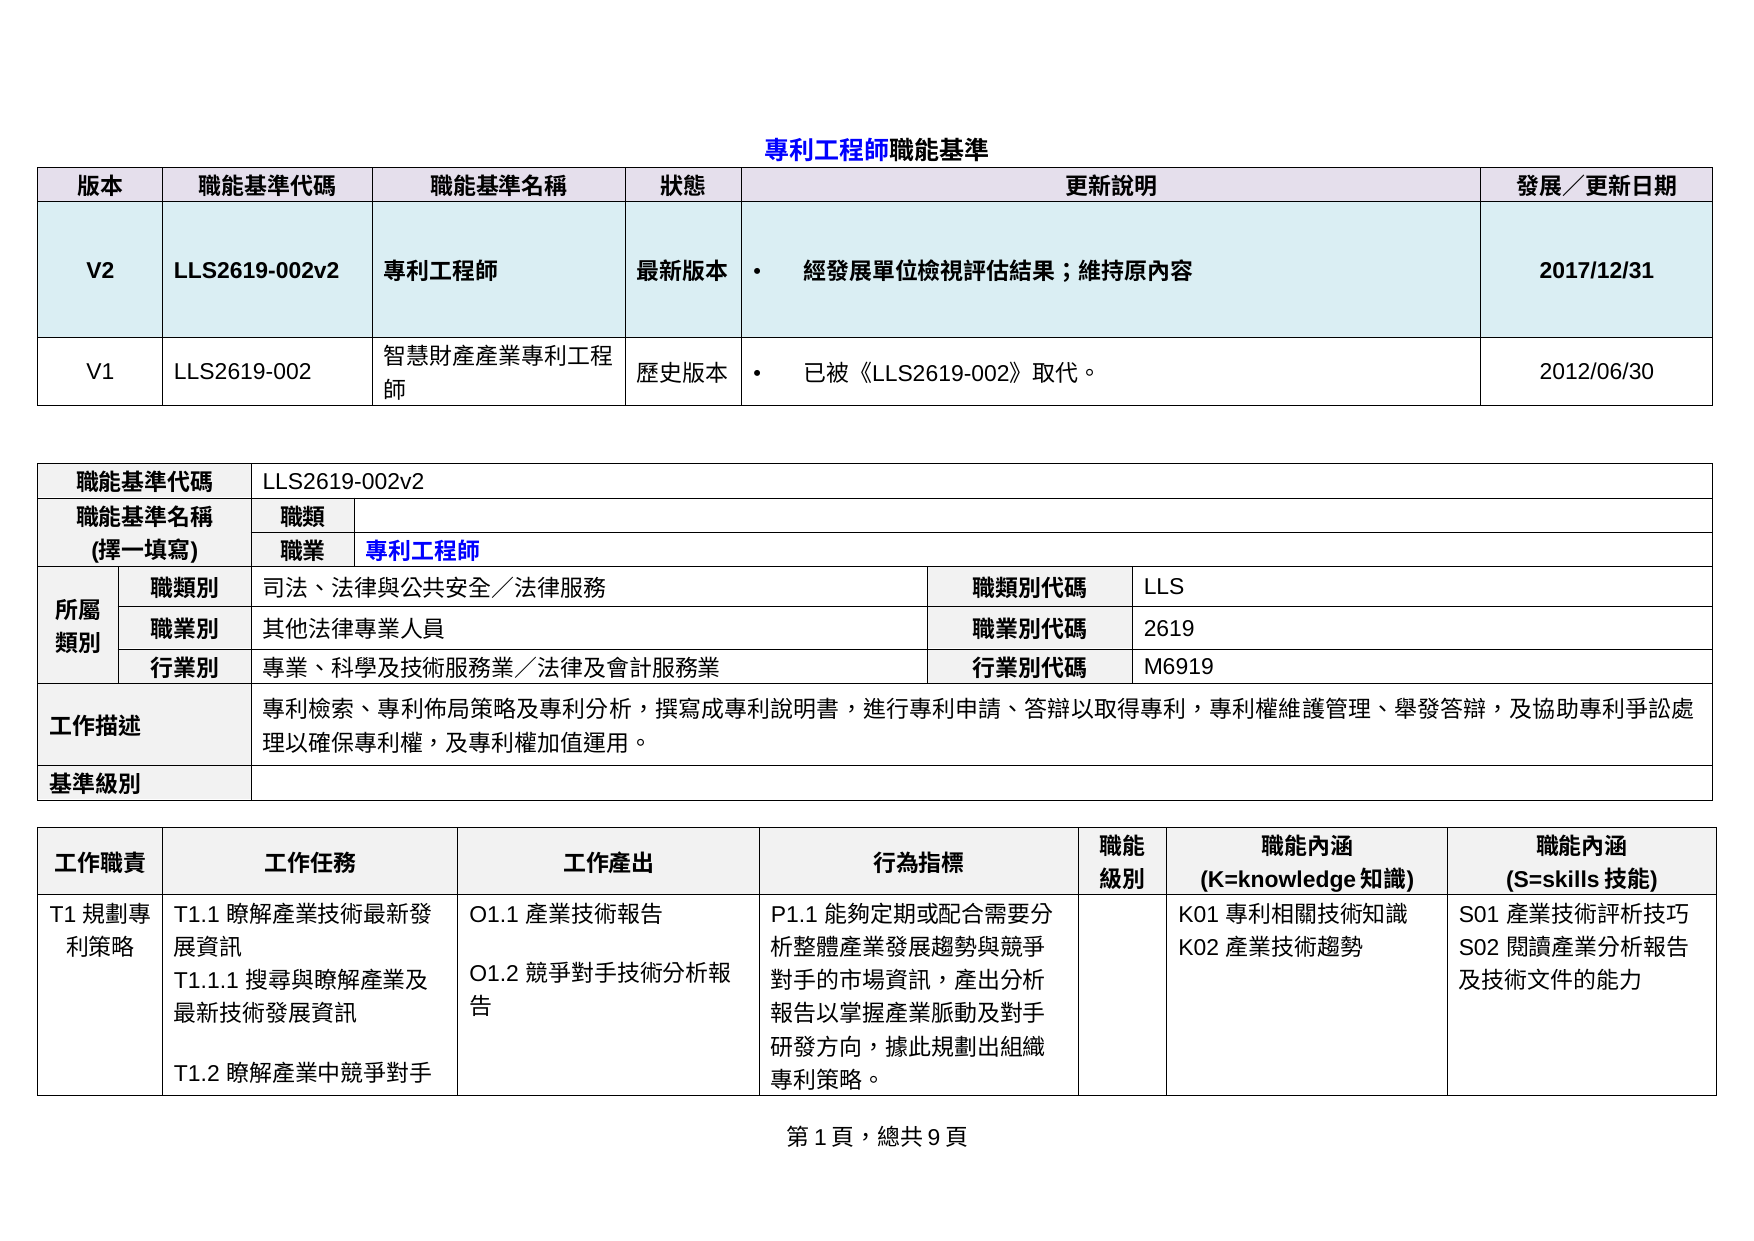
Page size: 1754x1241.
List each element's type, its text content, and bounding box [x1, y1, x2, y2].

table_cell 所屬類別 [38, 567, 118, 683]
table_header 職能級別 [1079, 828, 1166, 894]
table_cell [355, 499, 1712, 532]
table_cell M6919 [1133, 650, 1712, 683]
table_cell 職類別代碼 [928, 567, 1132, 606]
table_header 工作職責 [38, 828, 162, 894]
table_cell 職業 [252, 533, 354, 566]
table_cell 歷史版本 [626, 338, 741, 405]
table_cell 專利工程師 [373, 202, 625, 337]
table_cell [1079, 895, 1166, 1095]
table_cell 行業別 [119, 650, 251, 683]
table_header 版本 [38, 168, 162, 201]
table_header 工作任務 [163, 828, 457, 894]
table_cell P1.1 能夠定期或配合需要分析整體產業發展趨勢與競爭對手的市場資訊，產出分析報告以掌握產業脈動及對手研發方向，據此規劃出組織專利策略。 [760, 895, 1078, 1095]
table_cell 專利工程師 [355, 533, 1712, 566]
table_cell T1 規劃專利策略 [38, 895, 162, 1095]
table_cell 職業別代碼 [928, 607, 1132, 648]
table_cell 司法、法律與公共安全／法律服務 [252, 567, 927, 606]
table_cell 職類別 [119, 567, 251, 606]
table_cell V1 [38, 338, 162, 405]
table_cell [252, 766, 1712, 799]
table_cell 職能基準名稱 (擇一填寫) [38, 499, 251, 566]
table_header 工作產出 [458, 828, 759, 894]
table_cell 職業別 [119, 607, 251, 648]
table_cell LLS [1133, 567, 1712, 606]
table_header 狀態 [626, 168, 741, 201]
table_cell LLS2619-002v2 [163, 202, 372, 337]
table_cell T1.1 瞭解產業技術最新發展資訊 T1.1.1 搜尋與瞭解產業及最新技術發展資訊 T1.2 瞭解產業中競爭對手 [163, 895, 457, 1095]
table_cell 工作描述 [38, 684, 251, 765]
table_cell 2017/12/31 [1481, 202, 1712, 337]
table_cell 基準級別 [38, 766, 251, 799]
table_cell 其他法律專業人員 [252, 607, 927, 648]
table_header 發展／更新日期 [1481, 168, 1712, 201]
table_cell 經發展單位檢視評估結果；維持原內容 [742, 202, 1480, 337]
table_header 職能基準代碼 [163, 168, 372, 201]
table_header 行為指標 [760, 828, 1078, 894]
table_cell 智慧財產產業專利工程師 [373, 338, 625, 405]
table_cell 最新版本 [626, 202, 741, 337]
table_cell 已被《LLS2619-002》取代。 [742, 338, 1480, 405]
table_cell O1.1 產業技術報告 O1.2 競爭對手技術分析報告 [458, 895, 759, 1095]
table_header 職能內涵 (K=knowledge知識) [1167, 828, 1447, 894]
table_cell 2012/06/30 [1481, 338, 1712, 405]
table_cell 職類 [252, 499, 354, 532]
table_header 職能基準代碼 [38, 464, 251, 497]
table_header 職能基準名稱 [373, 168, 625, 201]
table_header 更新說明 [742, 168, 1480, 201]
table_cell LLS2619-002 [163, 338, 372, 405]
table_header LLS2619-002v2 [252, 464, 1712, 497]
table_cell S01 產業技術評析技巧 S02 閱讀產業分析報告及技術文件的能力 [1448, 895, 1716, 1095]
table_cell V2 [38, 202, 162, 337]
table_cell 行業別代碼 [928, 650, 1132, 683]
table_cell 專業、科學及技術服務業／法律及會計服務業 [252, 650, 927, 683]
table_cell 專利檢索、專利佈局策略及專利分析，撰寫成專利說明書，進行專利申請、答辯以取得專利，專利權維護管理、舉發答辯，及協助專利爭訟處理以確保專利權，及專利權加值運用。 [252, 684, 1712, 765]
table_header 職能內涵 (S=skills技能) [1448, 828, 1716, 894]
table_cell 2619 [1133, 607, 1712, 648]
table_cell K01 專利相關技術知識 K02 產業技術趨勢 [1167, 895, 1447, 1095]
text 專利工程師職能基準 [118, 131, 1636, 167]
